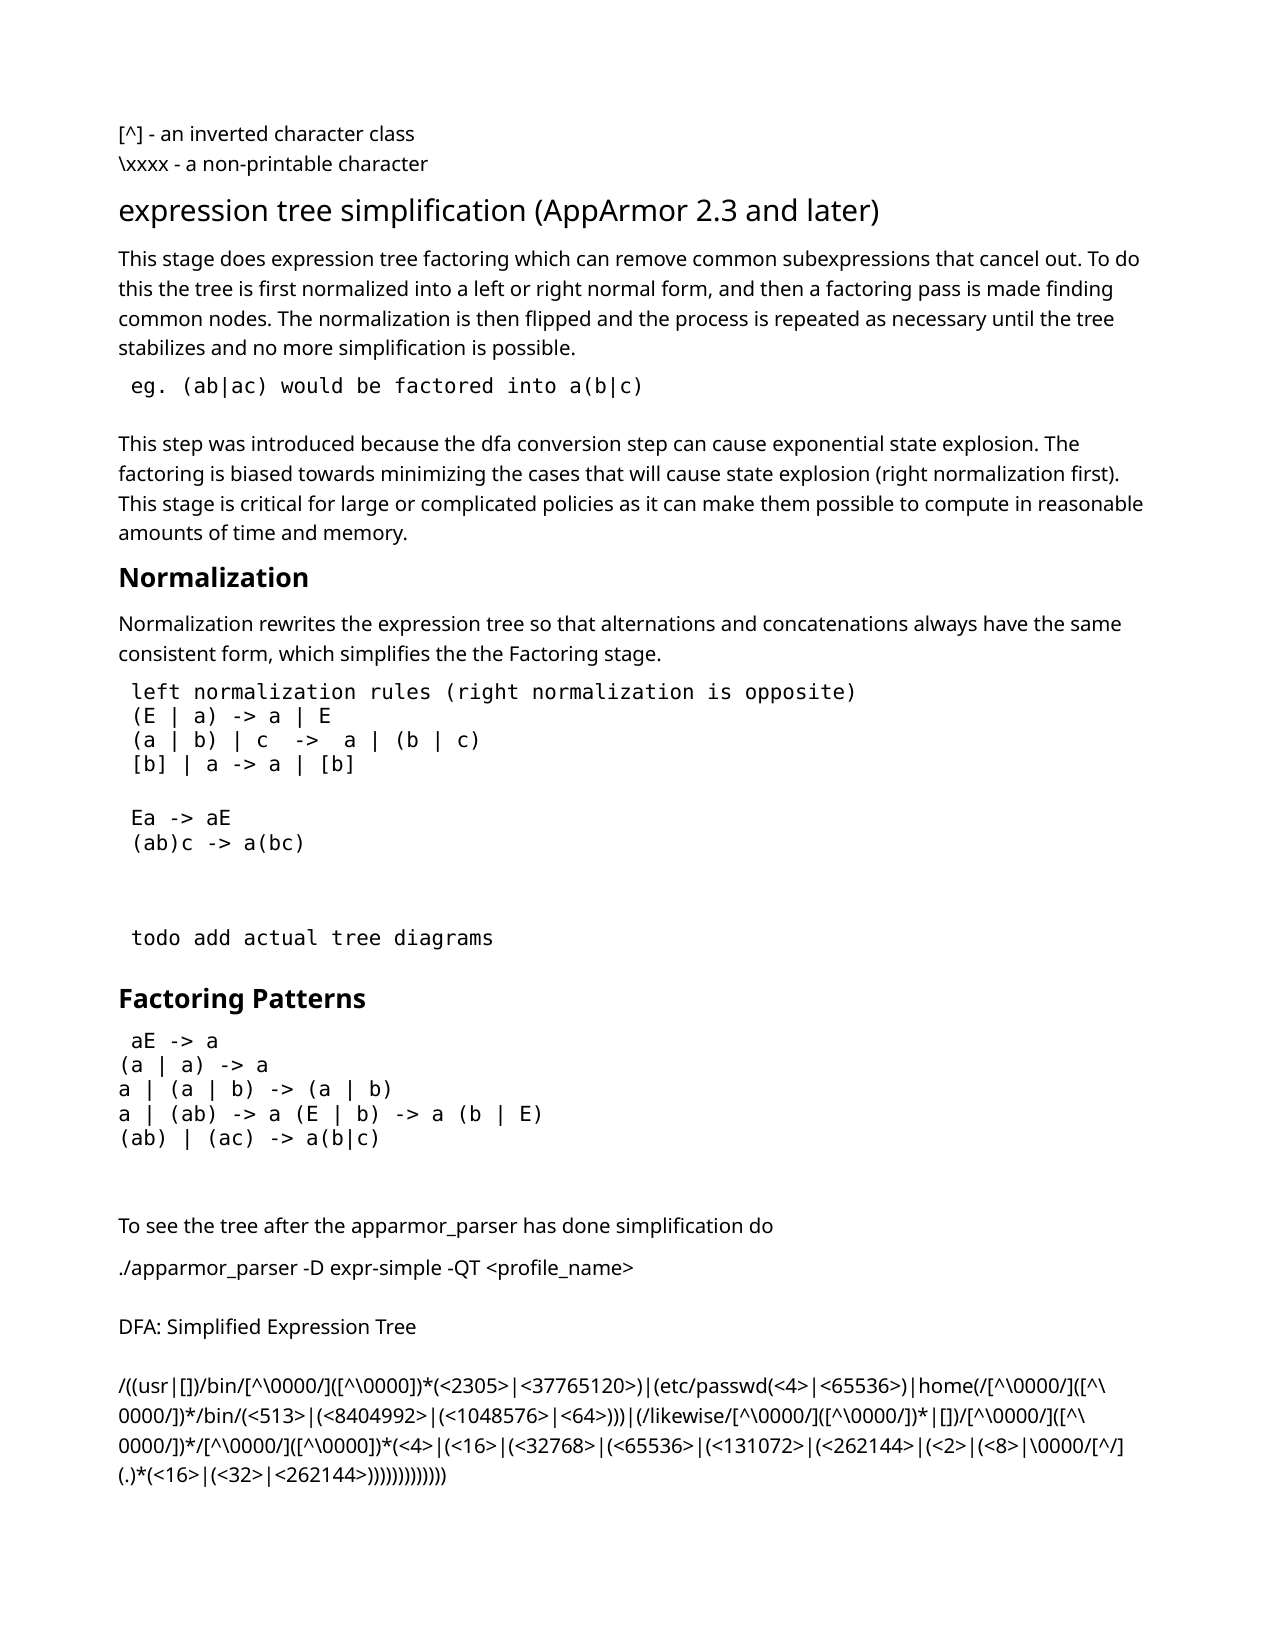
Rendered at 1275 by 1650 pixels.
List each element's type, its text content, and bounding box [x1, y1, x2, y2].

text ./apparmor_parser -D expr-simple -QT <profile_name> [118, 1252, 1157, 1281]
text aE -> a [118, 1029, 1157, 1053]
text eg. (ab|ac) would be factored into a(b|c) [118, 374, 1157, 398]
text Ea -> aE [118, 806, 1157, 831]
text a | (a | b) -> (a | b) [118, 1077, 1157, 1102]
subtitle expression tree simplification (AppArmor 2.3 and later) [118, 190, 1157, 230]
text todo add actual tree diagrams [118, 926, 1157, 951]
text (a | b) | c -> a | (b | c) [118, 728, 1157, 752]
text (E | a) -> a | E [118, 704, 1157, 728]
subtitle Normalization [118, 559, 1157, 595]
text To see the tree after the apparmor_parser has done simplification do [118, 1180, 1157, 1239]
text DFA: Simplified Expression Tree [118, 1311, 1157, 1340]
text [^] - an inverted character class \xxxx - a non-printable character [118, 118, 1157, 177]
text [b] | a -> a | [b] [118, 752, 1157, 777]
text (ab) | (ac) -> a(b|c) [118, 1126, 1157, 1150]
text (ab)c -> a(bc) [118, 831, 1157, 855]
text Normalization rewrites the expression tree so that alternations and concatenations always have the same consistent form, which simplifies the the Factoring stage. [118, 608, 1157, 667]
text This step was introduced because the dfa conversion step can cause exponential state explosion. The factoring is biased towards minimizing the cases that will cause state explosion (right normalization first). This stage is critical for large or complicated policies as it can make them possible to compute in reasonable amounts of time and memory. [118, 428, 1157, 547]
subtitle Factoring Patterns [118, 980, 1157, 1016]
text a | (ab) -> a (E | b) -> a (b | E) [118, 1102, 1157, 1126]
text This stage does expression tree factoring which can remove common subexpressions that cancel out. To do this the tree is first normalized into a left or right normal form, and then a factoring pass is made finding common nodes. The normalization is then flipped and the process is repeated as necessary until the tree stabilizes and no more simplification is possible. [118, 243, 1157, 362]
text left normalization rules (right normalization is opposite) [118, 680, 1157, 704]
text /((usr|[])/bin/[^\0000/]([^\0000])*(<2305>|<37765120>)|(etc/passwd(<4>|<65536>)|home(/[^\0000/]([^\0000/])*/bin/(<513>|(<8404992>|(<1048576>|<64>)))|(/likewise/[^\0000/]([^\0000/])*|[])/[^\0000/]([^\0000/])*/[^\0000/]([^\0000])*(<4>|(<16>|(<32768>|(<65536>|(<131072>|(<262144>|(<2>|(<8>|\0000/[^/](.)*(<16>|(<32>|<262144>))))))))))))) [118, 1370, 1157, 1489]
text (a | a) -> a [118, 1053, 1157, 1077]
